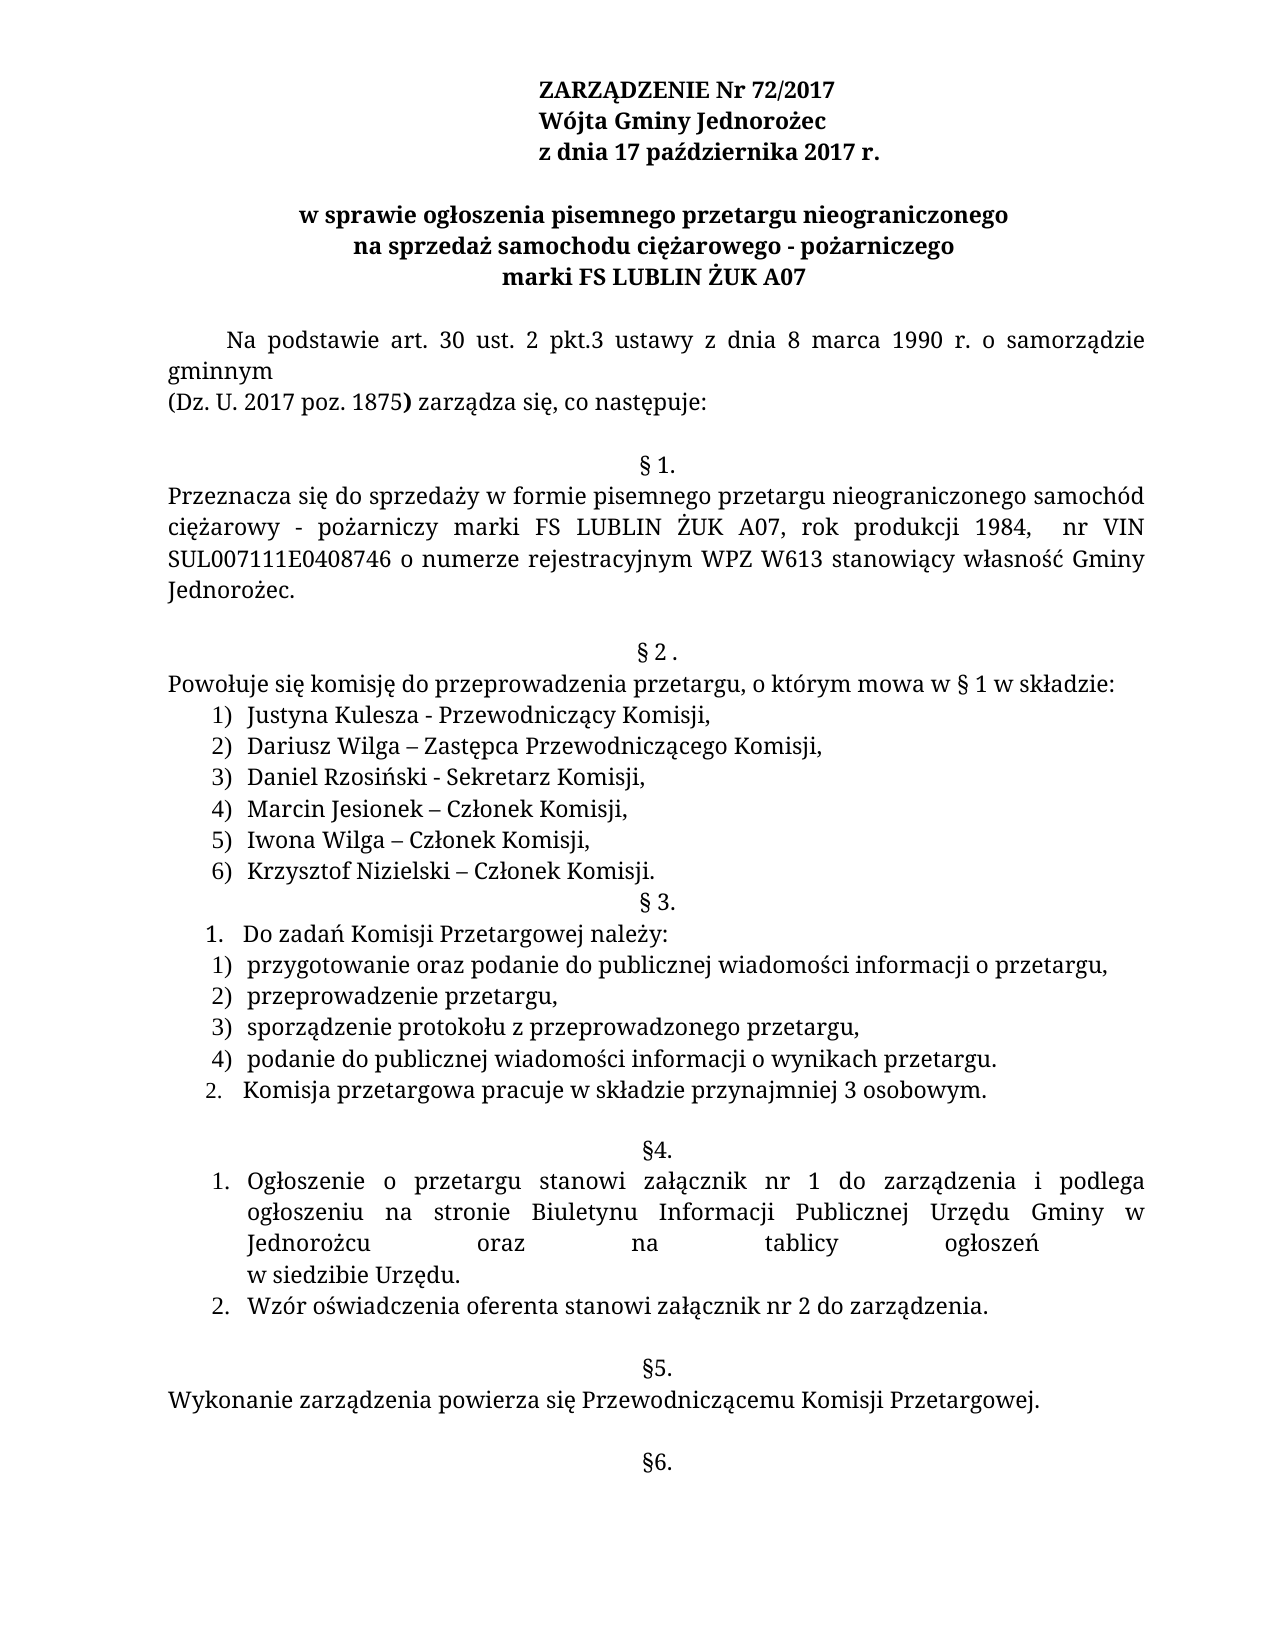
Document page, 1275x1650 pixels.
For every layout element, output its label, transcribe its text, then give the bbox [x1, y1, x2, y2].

text §4. [168, 1133, 1146, 1165]
text ZARZĄDZENIE Nr 72/2017 Wójta Gminy Jednorożec z dnia 17 października 2017 r. [538, 74, 911, 168]
list Justyna Kulesza - Przewodniczący Komisji, [211, 699, 1146, 730]
text Przeznacza się do sprzedaży w formie pisemnego przetargu nieograniczonego samochód ciężarowy - pożarniczy marki FS LUBLIN ŻUK A07, rok produkcji 1984, nr VIN SUL007111E0408746 o numerze rejestracyjnym WPZ W613 stanowiący własność Gminy Jednorożec. [168, 480, 1146, 605]
text Na podstawie art. 30 ust. 2 pkt.3 ustawy z dnia 8 marca 1990 r. o samorządzie gminnym (Dz. U. 2017 poz. 1875) zarządza się, co następuje: [168, 324, 1146, 418]
text § 3. [168, 886, 1146, 918]
list Krzysztof Nizielski – Członek Komisji. [211, 855, 1146, 886]
text na sprzedaż samochodu ciężarowego - pożarniczego marki FS LUBLIN ŻUK A07 [168, 230, 1146, 293]
text w sprawie ogłoszenia pisemnego przetargu nieograniczonego [168, 199, 1146, 230]
list Ogłoszenie o przetargu stanowi załącznik nr 1 do zarządzenia i podlega ogłoszeniu na stronie Biuletynu Informacji Publicznej Urzędu Gminy w Jednorożcu oraz na tablicy ogłoszeń w siedzibie Urzędu. [211, 1165, 1146, 1290]
text § 1. [168, 449, 1146, 480]
list przygotowanie oraz podanie do publicznej wiadomości informacji o przetargu, [211, 949, 1146, 980]
list Iwona Wilga – Członek Komisji, [211, 824, 1146, 855]
list Wzór oświadczenia oferenta stanowi załącznik nr 2 do zarządzenia. [211, 1290, 1146, 1321]
list Daniel Rzosiński - Sekretarz Komisji, [211, 761, 1146, 793]
list sporządzenie protokołu z przeprowadzonego przetargu, [211, 1011, 1146, 1043]
text §2. [168, 636, 1146, 668]
list przeprowadzenie przetargu, [211, 980, 1146, 1011]
list podanie do publicznej wiadomości informacji o wynikach przetargu. [211, 1043, 1146, 1074]
list Do zadań Komisji Przetargowej należy: [205, 918, 1146, 949]
text Wykonanie zarządzenia powierza się Przewodniczącemu Komisji Przetargowej. [168, 1383, 1146, 1415]
text §6. [168, 1446, 1146, 1477]
list Dariusz Wilga – Zastępca Przewodniczącego Komisji, [211, 730, 1146, 761]
text §5. [168, 1352, 1146, 1383]
list Komisja przetargowa pracuje w składzie przynajmniej 3 osobowym. [205, 1074, 1146, 1105]
text Powołuje się komisję do przeprowadzenia przetargu, o którym mowa w § 1 w składzie: [168, 668, 1146, 699]
list Marcin Jesionek – Członek Komisji, [211, 793, 1146, 824]
